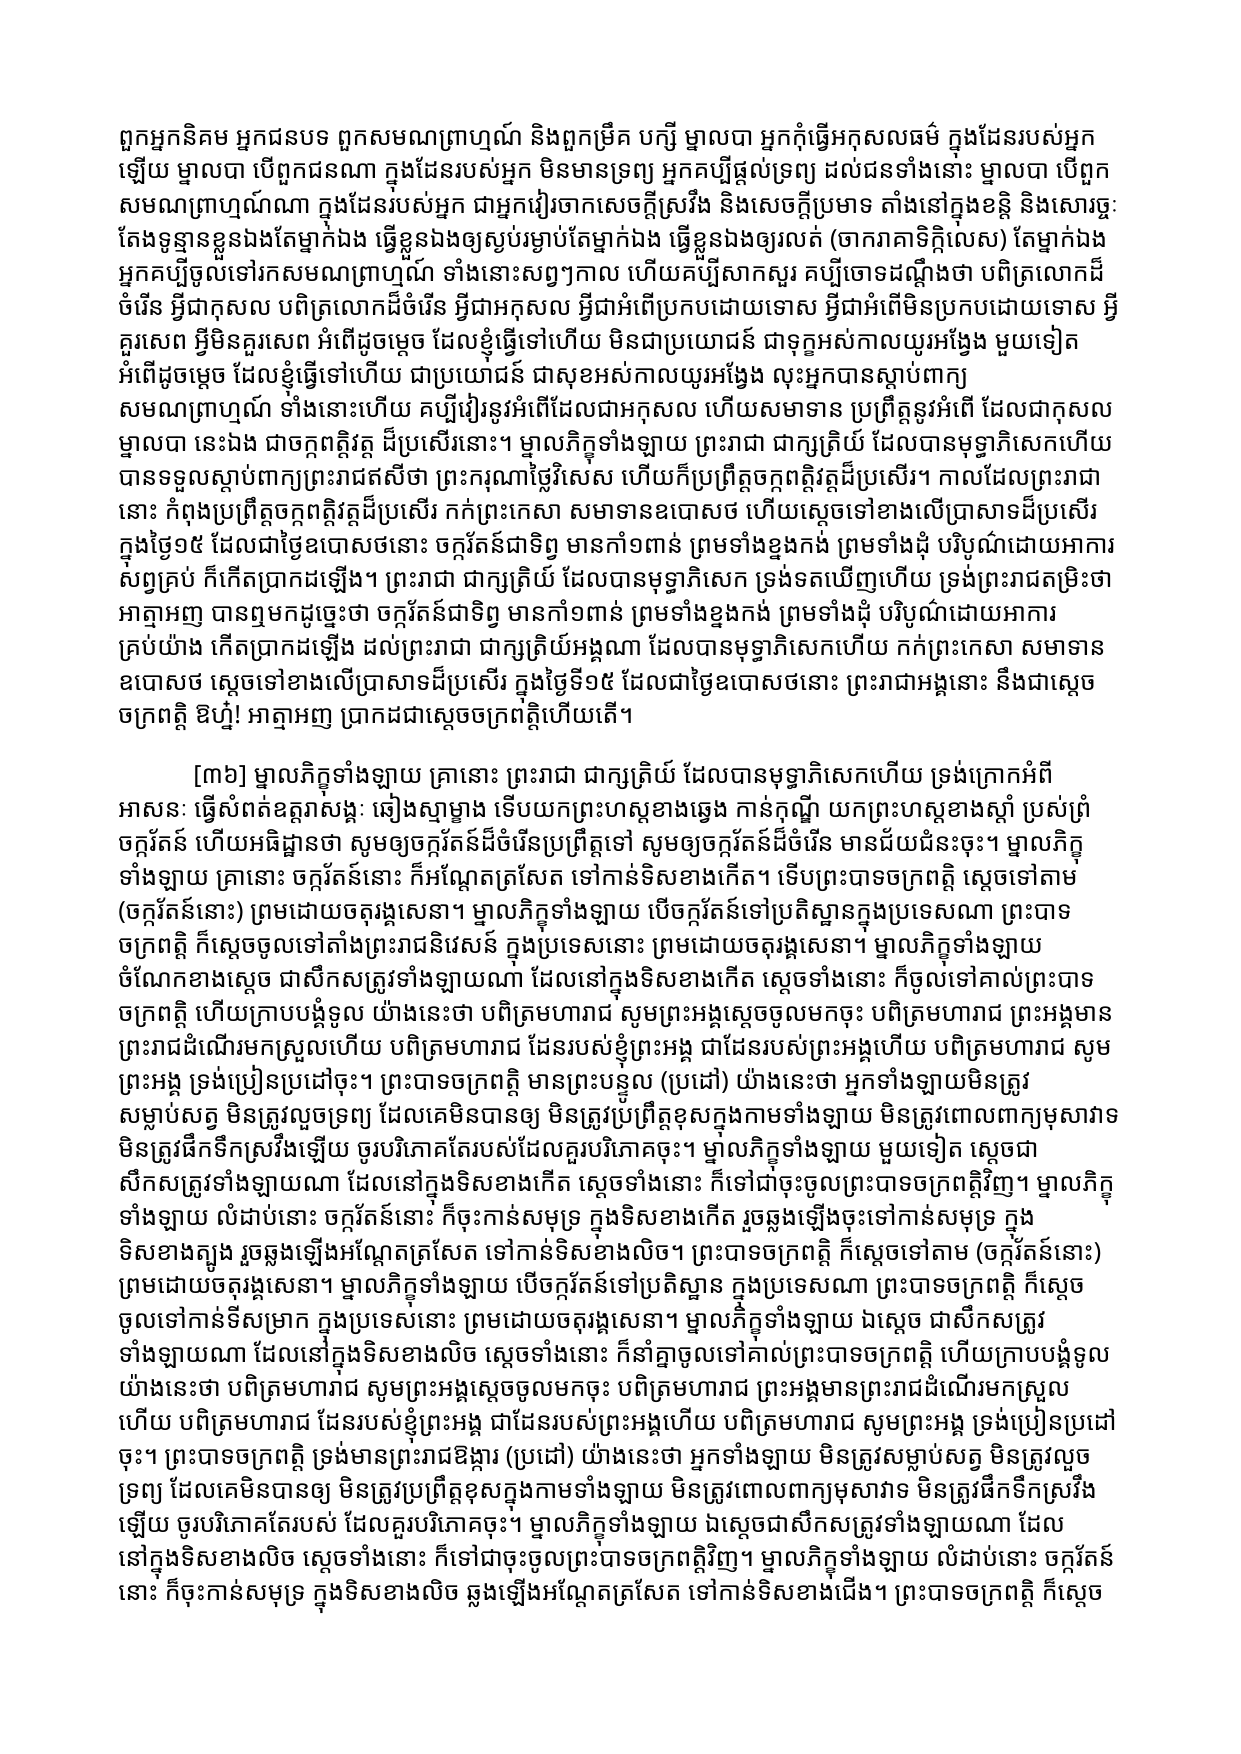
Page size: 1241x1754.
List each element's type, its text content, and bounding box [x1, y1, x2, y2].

text [៣៥] ម្នាលភិក្ខុទាំងឡាយ លំដាប់នោះ មានបុរសម្នាក់ចូលទៅគាល់ព្រះរាជា ជាក្សត្រិយ៍ ដែល​បានមុទ្ធាភិសេកហើយ លុះចូលទៅដល់ ក៏ក្រាបបង្គំទូលព្រះរាជា ជាក្សត្រិយ៍ ដែលបានមុទ្ធាភិសេកហើយថា សូមព្រះរាជតេជះតម្កល់លើត្បូង បពិត្រព្រះសម្មតិទេព សូមទ្រង់​ជ្រាប (ដ្បិត) ចក្ករ័តន៍ជាទិព្វ បាត់ទៅហើយ។ ម្នាលភិក្ខុទាំងឡាយ លំដាប់នោះឯង កាលបើចក្ករ័តន៍​ជាទិព្វបាត់ទៅ ព្រះរាជា ជាក្សត្រិយ៍ ដែលបានមុទ្ធាភិសេកហើយ ក៏តូចព្រះហឫទ័យ និងសោយ​នូវ​សេចក្តីមិនសប្បាយព្រះហឫទ័យ។ ព្រះមហាក្សត្រិយ៍អង្គនោះ ក៏ចូលទៅគាល់ព្រះរាជឥសី លុះចូលទៅដល់ហើយ ក៏ក្រាបបង្គំទូលព្រះរាជឥសីដូច្នេះថា សូមព្រះរាជតេជះតម្កល់លើត្បូង បពិត្រព្រះសម្មតិទេព សូមទ្រង់ជ្រាប (ដ្បិត) ចក្ករ័តន៍​ជាទិព្វបាត់ទៅហើយ។ ម្នាលភិក្ខុទាំងឡាយ កាលបើព្រះមហាក្សត្រិយ៍ ក្រាបបង្គំទូលយ៉ាងនេះហើយ ព្រះរាជឥសី ទ្រង់ត្រាស់នឹងព្រះរាជា ជាក្សត្រិយ៍ ដែលបានមុទ្ធាភិសេកហើយដូច្នេះថា ម្នាលបា កាលបើចក្ករ័តន៍ជាទិព្វបាត់ទៅ អ្នកកុំមានសេចក្តីតូចចិត្ត កុំសោយនូវសេចក្តីមិនសប្បាយចិត្តឡើយ ម្នាលបា ព្រោះថា ចក្ករ័តន៍​ជាទិព្វនេះ មិនមែនជាមត៌ក ដែលមានមកអំពីបិតាអ្នកទេ ម្នាលបា ណ្ហើយចុះ អ្នកចូរប្រព្រឹត្តចក្កពត្តិ​វត្ត (វត្តរបស់ស្តេចចក្រពត្តិ) ដ៏ប្រសើរវិញចុះ កាលបើចក្កពត្តិវត្ត ដែលអ្នកប្រព្រឹត្តហើយ ចក្ករ័តន៍​ជាទិព្វ មានកាំ១ពាន់ ព្រមទាំងខ្នងកង់ ព្រមទាំងដុំ បរិបូណ៌ ដោយអាការសព្វគ្រប់ នឹងកើតប្រាកដ​ដល់បា ដែលកក់កេសា ហើយរក្សាឧបោសថ ឋិតនៅលើប្រាសាទដ៏ប្រសើរ ក្នុងថ្ងៃ១៥ ជាថ្ងៃឧបោសថនោះ ហេតុនេះ រមែងមានប្រាកដ។ ព្រះមហាក្សត្រិយ៍ក្រាបបង្គំទូលសួរថា បពិត្រ​ព្រះសម្មតិទេព ចុះចក្កពត្តិវត្តដ៏ប្រសើរនុ៎ះ តើដូចម្តេច។ ព្រះរាជឥសីត្រាស់ថា ម្នាលបា បើដូច្នោះ ចូរអ្នក​អាស្រ័យនូវធម៌តែម្យ៉ាង ហើយធ្វើសក្ការៈ ចំពោះធម៌ គោរពធម៌ រាប់អានធម៌ បូជាធម៌ កោតក្រែង​ធម៌ យកធម៌ជាទង់ជ័យ យកធម៌ជាស្ពាន យកធម៌ជាអធិបតី ចាត់ចែងនូវការរក្សា​ទប់ទល់ គ្រប់គ្រង ប្រកបដោយធម៌ ចំពោះជនខាងក្នុង គឺបុត្រ ភរិយា ចំពោះពួកពល ពួកក្សត្រិយ៍ ពួកជន​ចុះចូល ពួកព្រាហ្មណ៍ គហបតី ពួកអ្នកនិគម អ្នកជនបទ ពួកសមណព្រាហ្មណ៍ និងពួកម្រឹគ បក្សី ម្នាលបា អ្នកកុំធ្វើអកុសលធម៌ ក្នុងដែនរបស់អ្នកឡើយ ម្នាលបា បើពួកជនណា ក្នុងដែនរបស់អ្នក មិនមានទ្រព្យ អ្នកគប្បីផ្តល់ទ្រព្យ ដល់ជនទាំងនោះ ម្នាលបា បើពួកសមណព្រាហ្មណ៍ណា ក្នុងដែន​របស់អ្នក ជាអ្នកវៀរចាកសេចក្តីស្រវឹង និងសេចក្តីប្រមាទ តាំងនៅក្នុងខន្តិ និងសោរច្ចៈ តែងទូន្មាន​ខ្លួនឯងតែម្នាក់ឯង ធ្វើខ្លួនឯងឲ្យស្ងប់រម្ងាប់តែម្នាក់ឯង ធ្វើខ្លួនឯងឲ្យរលត់ (ចាករាគាទិក្កិលេស) តែ​ម្នាក់ឯង អ្នកគប្បីចូលទៅរកសមណព្រាហ្មណ៍ ទាំងនោះសព្វៗកាល ហើយគប្បីសាកសួរ គប្បីចោទ​ដណ្តឹងថា បពិត្រលោកដ៏ចំរើន អ្វីជាកុសល បពិត្រលោកដ៏ចំរើន អ្វីជាអកុសល អ្វីជាអំពើ​ប្រកប​ដោយទោស អ្វីជាអំពើមិនប្រកបដោយទោស អ្វីគួរសេព អ្វីមិនគួរសេព អំពើដូចម្តេច ដែលខ្ញុំធ្វើ​ទៅ​ហើយ មិនជាប្រយោជន៍ ជាទុក្ខអស់កាលយូរអង្វែង មួយទៀត អំពើដូចម្តេច ដែលខ្ញុំធ្វើទៅហើយ ជាប្រយោជន៍ ជាសុខអស់កាលយូរអង្វែង លុះអ្នកបានស្តាប់​ពាក្យសមណព្រាហ្មណ៍ ទាំងនោះ​ហើយ គប្បីវៀរនូវអំពើដែលជាអកុសល ហើយសមាទាន ប្រព្រឹត្តនូវអំពើ ដែលជាកុសល ម្នាលបា នេះឯង ជាចក្កពត្តិវត្ត ដ៏ប្រសើរនោះ។ ម្នាលភិក្ខុទាំងឡាយ ព្រះរាជា ជាក្សត្រិយ៍ ដែលបាន​មុទ្ធាភិសេក​ហើយ បានទទួលស្តាប់ពាក្យ​ព្រះរាជឥសីថា ព្រះករុណាថ្លៃវិសេស ហើយក៏ប្រព្រឹត្ត​ចក្កពត្តិវត្តដ៏ប្រសើរ។ កាលដែលព្រះរាជានោះ កំពុងប្រព្រឹត្តចក្កពត្តិវត្តដ៏ប្រសើរ កក់ព្រះកេសា សមាទានឧបោសថ ហើយស្តេចទៅខាងលើប្រាសាទដ៏ប្រសើរ ក្នុងថ្ងៃ១៥ ដែលជាថ្ងៃឧបោសថនោះ ចក្ករ័តន៍ជាទិព្វ មានកាំ១ពាន់ ព្រមទាំងខ្នងកង់ ព្រមទាំងដុំ បរិបូណ៌ដោយអាការ​សព្វគ្រប់ ក៏កើត​ប្រាកដឡើង។ ព្រះរាជា ជាក្សត្រិយ៍ ដែលបានមុទ្ធាភិសេក ទ្រង់ទតឃើញហើយ ទ្រង់ព្រះរាជតម្រិះ​ថា អាត្មាអញ បានឮមកដូច្នេះថា ចក្ករ័តន៍ជាទិព្វ មានកាំ១ពាន់ ព្រមទាំងខ្នងកង់ ព្រមទាំងដុំ បរិបូណ៌ដោយអាការ​គ្រប់យ៉ាង កើតប្រាកដឡើង ដល់ព្រះរាជា ជាក្សត្រិយ៍អង្គណា ដែល​បាន​មុទ្ធាភិសេកហើយ កក់ព្រះកេសា សមាទានឧបោសថ ស្តេចទៅខាងលើប្រាសាទដ៏ប្រសើរ ក្នុងថ្ងៃទី​១៥ ដែលជាថ្ងៃឧបោសថនោះ ព្រះរាជាអង្គនោះ នឹងជាស្តេចចក្រពត្តិ ឱហ្ន៎! អាត្មាអញ ប្រាកដ​ជាស្តេច​ចក្រពត្តិហើយតើ។ [118, 118, 1122, 731]
text [៣៦] ម្នាលភិក្ខុទាំងឡាយ គ្រានោះ ព្រះរាជា ជាក្សត្រិយ៍ ដែលបានមុទ្ធាភិសេកហើយ ទ្រង់​ក្រោកអំពីអាសនៈ ធ្វើសំពត់ឧត្តរាសង្គៈ ឆៀងស្មាម្ខាង ទើបយកព្រះហស្តខាងឆ្វេង កាន់កុណ្ឌី យក​ព្រះហស្តខាងស្តាំ ប្រស់ព្រំចក្ករ័តន៍ ហើយអធិដ្ឋានថា សូមឲ្យចក្ករ័តន៍ដ៏ចំរើនប្រព្រឹត្តទៅ សូមឲ្យចក្ករ័តន៍ដ៏ចំរើន មានជ័យជំនះចុះ។ ម្នាលភិក្ខុទាំងឡាយ គ្រានោះ ចក្ករ័តន៍នោះ ក៏អណ្តែត​ត្រសែត ទៅកាន់ទិសខាងកើត។ ទើបព្រះបាទចក្រពត្តិ ស្តេចទៅតាម (ចក្ករ័តន៍នោះ) ព្រមដោយ​ចតុរង្គសេនា។ ម្នាលភិក្ខុទាំងឡាយ បើចក្ករ័តន៍ទៅប្រតិស្ឋានក្នុងប្រទេសណា ព្រះបាទចក្រពត្តិ ក៏​ស្តេច​ចូលទៅតាំងព្រះរាជនិវេសន៍ ក្នុងប្រទេសនោះ ព្រមដោយចតុរង្គសេនា។ ម្នាលភិក្ខុទាំងឡាយ ចំណែកខាងស្តេច ជាសឹកសត្រូវទាំងឡាយណា ដែលនៅក្នុងទិសខាងកើត ស្តេចទាំងនោះ ក៏ចូល​ទៅគាល់ព្រះបាទចក្រពត្តិ ហើយក្រាបបង្គំទូល យ៉ាងនេះថា បពិត្រមហារាជ សូមព្រះអង្គស្តេចចូល​មកចុះ បពិត្រ​មហារាជ ព្រះអង្គមានព្រះរាជដំណើរមកស្រួលហើយ បពិត្រមហារាជ ដែនរបស់ខ្ញុំ​ព្រះអង្គ ជាដែនរបស់ព្រះអង្គហើយ បពិត្រមហារាជ សូមព្រះអង្គ ទ្រង់ប្រៀនប្រដៅចុះ។ ព្រះបាទ​ចក្រពត្តិ មានព្រះបន្ទូល (ប្រដៅ) យ៉ាងនេះថា អ្នកទាំងឡាយមិនត្រូវសម្លាប់សត្វ មិនត្រូវលួចទ្រព្យ ដែលគេមិនបានឲ្យ មិនត្រូវប្រព្រឹត្តខុសក្នុងកាមទាំងឡាយ មិនត្រូវពោលពាក្យមុសាវាទ មិនត្រូវផឹក​ទឹកស្រវឹងឡើយ ចូរបរិភោគតែរបស់ដែលគួរបរិភោគចុះ។ ម្នាលភិក្ខុទាំងឡាយ មួយទៀត ស្តេចជា​សឹកសត្រូវទាំងឡាយណា ដែលនៅក្នុងទិសខាងកើត ស្តេចទាំងនោះ ក៏ទៅជាចុះចូលព្រះបាទ​ចក្រពត្តិវិញ។ ម្នាលភិក្ខុទាំងឡាយ លំដាប់នោះ ចក្ករ័តន៍នោះ ក៏ចុះកាន់សមុទ្រ ក្នុងទិសខាងកើត រួចឆ្លងឡើងចុះទៅកាន់សមុទ្រ ក្នុងទិសខាងត្បូង រួចឆ្លងឡើងអណ្តែតត្រសែត ទៅកាន់ទិស​ខាងលិច។ ព្រះបាទ​ចក្រពត្តិ ក៏ស្តេចទៅតាម (ចក្ករ័តន៍នោះ) ព្រមដោយ​ចតុរង្គសេនា។ ម្នាលភិក្ខុ​ទាំងឡាយ បើចក្ករ័តន៍ទៅប្រតិស្ឋាន ក្នុងប្រទេសណា ព្រះបាទចក្រពត្តិ ក៏​ស្តេច​ចូលទៅកាន់ទី​សម្រាក​ ក្នុងប្រទេសនោះ ព្រមដោយចតុរង្គសេនា។ ម្នាលភិក្ខុទាំងឡាយ ឯស្តេច ជាសឹក​សត្រូវ​ទាំងឡាយណា ដែលនៅក្នុងទិសខាងលិច ស្តេចទាំងនោះ ក៏នាំគ្នាចូល​ទៅគាល់ព្រះបាទចក្រពត្តិ ហើយក្រាបបង្គំទូល យ៉ាងនេះថា បពិត្រមហារាជ សូមព្រះអង្គស្តេចចូល​មកចុះ បពិត្រ​មហារាជ ព្រះអង្គមានព្រះរាជដំណើរមកស្រួលហើយ បពិត្រមហារាជ ដែនរបស់ខ្ញុំ​ព្រះអង្គ ជាដែនរបស់​ព្រះអង្គ​ហើយ បពិត្រមហារាជ សូមព្រះអង្គ ទ្រង់ប្រៀនប្រដៅចុះ។ ព្រះបាទ​ចក្រពត្តិ ទ្រង់មានព្រះរាជឱង្ការ (ប្រដៅ) យ៉ាងនេះថា អ្នកទាំងឡាយ មិនត្រូវសម្លាប់សត្វ មិនត្រូវលួចទ្រព្យ ដែលគេមិនបានឲ្យ មិនត្រូវប្រព្រឹត្តខុសក្នុងកាមទាំងឡាយ មិនត្រូវពោលពាក្យមុសាវាទ មិនត្រូវផឹក​ទឹកស្រវឹងឡើយ ចូរបរិភោគតែរបស់ ដែលគួរបរិភោគចុះ។ ម្នាលភិក្ខុទាំងឡាយ ឯស្តេចជា​សឹកសត្រូវ​ទាំង​ឡាយណា ដែលនៅក្នុងទិសខាងលិច ស្តេចទាំងនោះ ក៏ទៅជាចុះចូលព្រះបាទ​ចក្រពត្តិវិញ។ ម្នាលភិក្ខុទាំងឡាយ លំដាប់នោះ ចក្ករ័តន៍នោះ ក៏ចុះកាន់សមុទ្រ ក្នុងទិសខាងលិច ឆ្លងឡើងអណ្តែតត្រសែត ទៅកាន់ទិស​ខាងជើង។ ព្រះបាទ​ចក្រពត្តិ ក៏ស្តេចទៅតាម(ចក្ករ័តន៍នោះ) ព្រមដោយ​ចតុរង្គសេនា។ ម្នាលភិក្ខុទាំងឡាយ បើចក្ករ័តន៍ទៅប្រតិស្ឋាន ក្នុងប្រទេសណា ព្រះបាទ​ចក្រពត្តិ ក៏​ស្តេច​ចូលទៅកាន់ទីសម្រាក ក្នុងប្រទេសនោះ ព្រមដោយចតុរង្គសេនា។ ម្នាលភិក្ខុ​ទាំងឡាយ ឯស្តេចជាសឹកសត្រូវទាំងឡាយណា ដែលនៅក្នុងទិសខាងជើង ស្តេចទាំងនោះ ក៏ចូល​ទៅគាល់ព្រះបាទចក្រពត្តិ ហើយក្រាបបង្គំទូល យ៉ាងនេះថា បពិត្រមហារាជ សូមព្រះអង្គស្តេចចូល​មកចុះ បពិត្រ​មហារាជ ព្រះអង្គមានព្រះរាជដំណើរមកស្រួលហើយ បពិត្រមហារាជ ដែនរបស់ខ្ញុំ​ព្រះអង្គ ជាដែនរបស់ព្រះអង្គហើយ បពិត្រមហារាជ សូមព្រះអង្គ ទ្រង់ប្រៀនប្រដៅចុះ។ ព្រះបាទ​ចក្រពត្តិ ទ្រង់មានព្រះរាជឱង្ការ (ប្រដៅ) យ៉ាងនេះថា អ្នកទាំងឡាយ មិនត្រូវសម្លាប់សត្វ មិនត្រូវលួច​ទ្រព្យ ដែលគេមិនបានឲ្យ មិនត្រូវប្រព្រឹត្តខុសក្នុងកាមទាំងឡាយ មិនត្រូវពោល​ពាក្យ​មុសាវាទ មិនត្រូវផឹក​ទឹកស្រវឹងឡើយ ចូរបរិភោគតែរបស់ដែលគួរបរិភោគចុះ។ ម្នាលភិក្ខុទាំងឡាយ ឯស្តេចជា​សឹកសត្រូវទាំងឡាយណា ដែលនៅក្នុងទិសខាងជើង ស្តេចទាំងនោះ ក៏ទៅជាចុះ​ចូល​ព្រះបាទ​ចក្រពត្តិវិញ។ ម្នាលភិក្ខុទាំងឡាយ លំដាប់នោះ ចក្ករ័តន៍នោះ ក៏បង្ក្រាបផែនដី ដែល​មានសមុទ្រ ជាព្រំប្រទល់ ហើយត្រឡប់មកកាន់ព្រះរាជធានីនោះវិញ ឋិតនៅក្នុង​របៀងនៃ​សាលាវិនិច្ឆ័យ ទៀបទ្វារព្រះរាជវាំង របស់ព្រះបាទ​ចក្រពត្តិ (នៅនឹងថ្កល់) ហាក់ដូចជាបាក់ភ្លៅ បំភ្លឺ​ព្រះរាជវាំងរបស់ព្រះបាទចក្រពត្តិ ឲ្យភ្លឺព្រោងព្រាត។ [118, 756, 1122, 1608]
